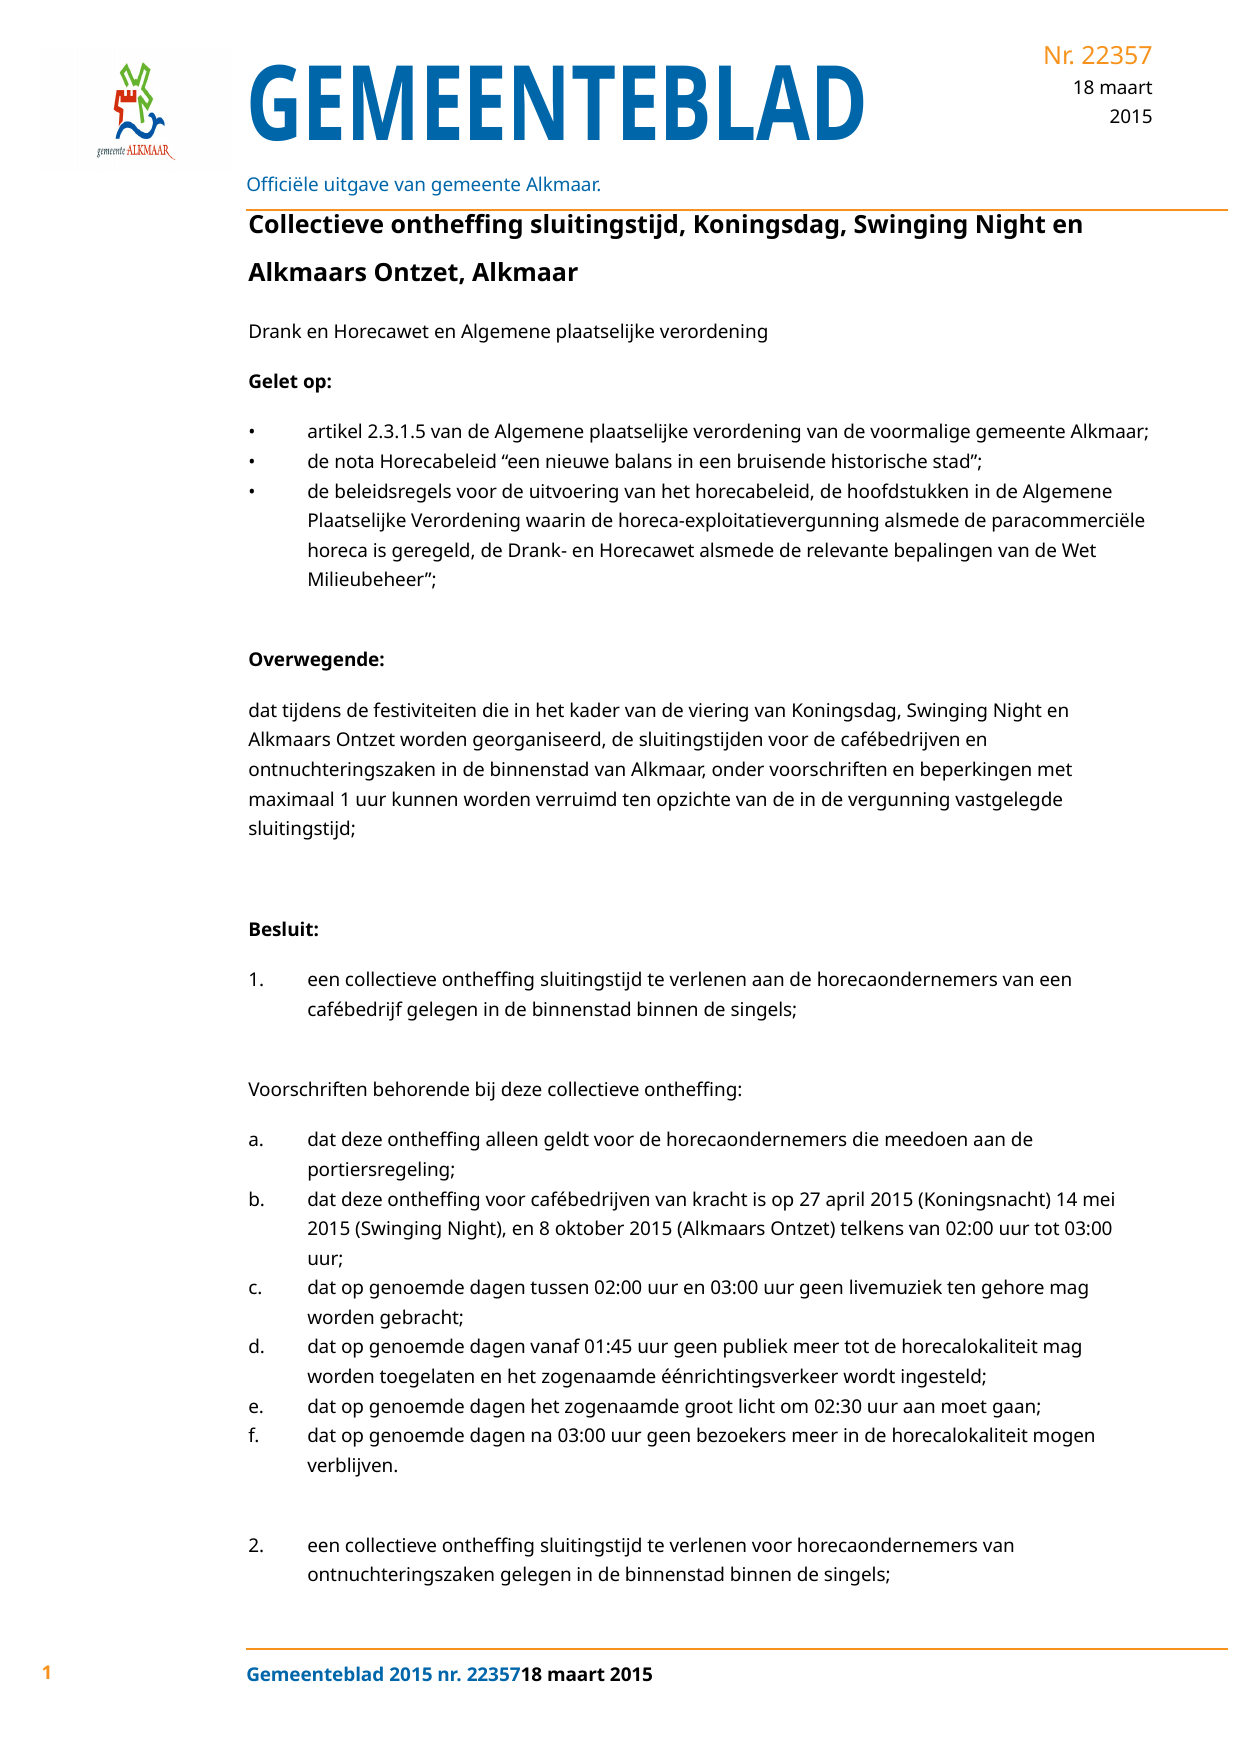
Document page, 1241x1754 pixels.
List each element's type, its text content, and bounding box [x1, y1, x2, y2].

list de beleidsregels voor de uitvoering van het horecabeleid, de hoofdstukken in de Algemene Plaatselijke Verordening waarin de horeca-exploitatievergunning alsmede de paracommerciële horeca is geregeld, de Drank- en Horecawet alsmede de relevante bepalingen van de Wet Milieubeheer”; [248, 478, 1152, 592]
list de nota Horecabeleid “een nieuwe balans in een bruisende historische stad”; [248, 448, 1152, 474]
text Voorschriften behorende bij deze collectieve ontheffing: [248, 1076, 1152, 1102]
list artikel 2.3.1.5 van de Algemene plaatselijke verordening van de voormalige gemeente Alkmaar; [248, 419, 1152, 444]
list dat op genoemde dagen vanaf 01:45 uur geen publiek meer tot de horecalokaliteit mag worden toegelaten en het zogenaamde éénrichtingsverkeer wordt ingesteld; [248, 1334, 1152, 1389]
list dat deze ontheffing voor cafébedrijven van kracht is op 27 april 2015 (Koningsnacht) 14 mei 2015 (Swinging Night), en 8 oktober 2015 (Alkmaars Ontzet) telkens van 02:00 uur tot 03:00 uur; [248, 1186, 1152, 1271]
list dat op genoemde dagen tussen 02:00 uur en 03:00 uur geen livemuziek ten gehore mag worden gebracht; [248, 1274, 1152, 1330]
list dat deze ontheffing alleen geldt voor de horecaondernemers die meedoen aan de portiersregeling; [248, 1127, 1152, 1182]
text Gelet op: [248, 368, 1152, 394]
text dat tijdens de festiviteiten die in het kader van de viering van Koningsdag, Swinging Night en Alkmaars Ontzet worden georganiseerd, de sluitingstijden voor de cafébedrijven en ontnuchteringszaken in de binnenstad van Alkmaar, onder voorschriften en beperkingen met maximaal 1 uur kunnen worden verruimd ten opzichte van de in de vergunning vastgelegde sluitingstijd; [248, 697, 1152, 841]
list een collectieve ontheffing sluitingstijd te verlenen aan de horecaondernemers van een cafébedrijf gelegen in de binnenstad binnen de singels; [248, 967, 1152, 1022]
text Besluit: [248, 916, 1152, 942]
text Drank en Horecawet en Algemene plaatselijke verordening [248, 318, 1152, 344]
text Collectieve ontheffing sluitingstijd, Koningsdag, Swinging Night en Alkmaars Ontzet, Alkmaar [248, 211, 1152, 288]
picture [41, 47, 231, 172]
list dat op genoemde dagen na 03:00 uur geen bezoekers meer in de horecalokaliteit mogen verblijven. [248, 1422, 1152, 1478]
list een collectieve ontheffing sluitingstijd te verlenen voor horecaondernemers van ontnuchteringszaken gelegen in de binnenstad binnen de singels; [248, 1532, 1152, 1587]
text Overwegende: [248, 647, 1152, 672]
list dat op genoemde dagen het zogenaamde groot licht om 02:30 uur aan moet gaan; [248, 1393, 1152, 1419]
